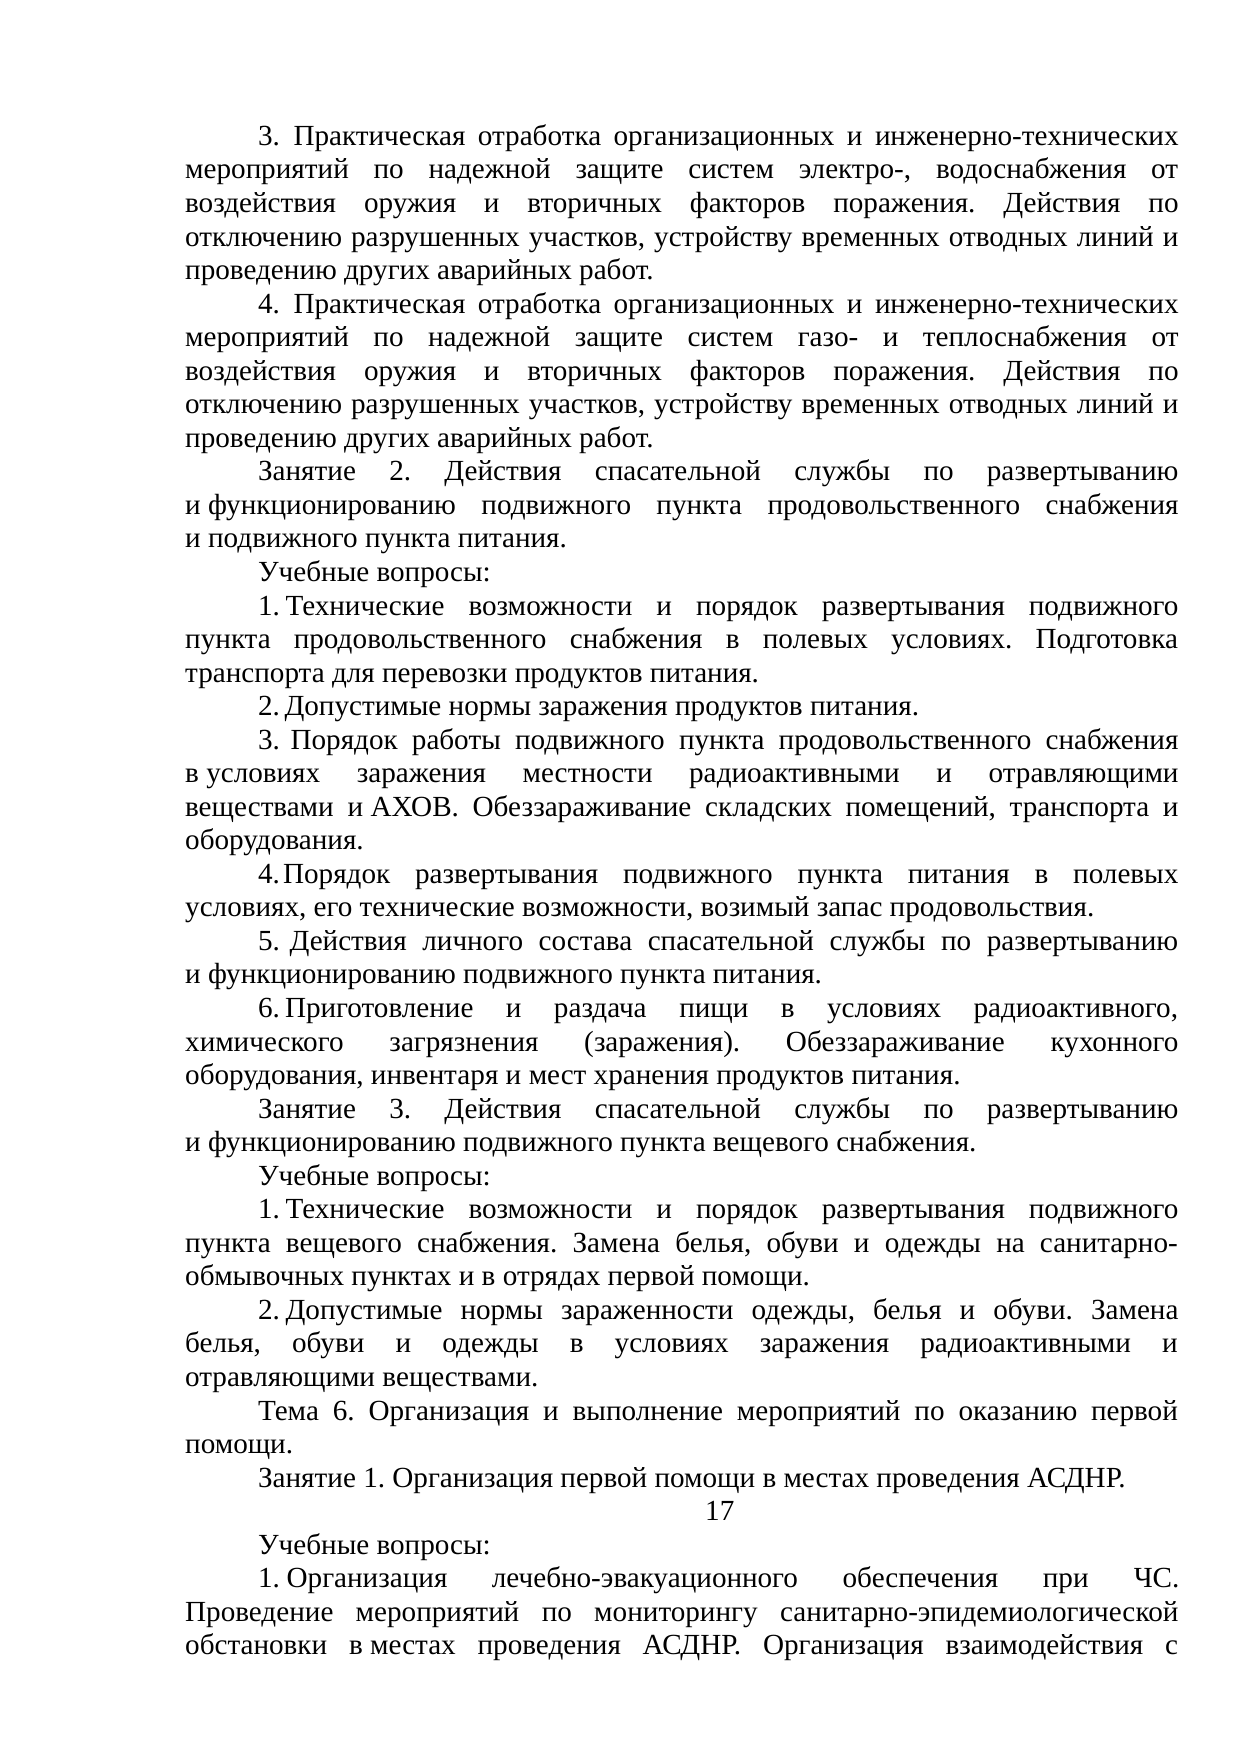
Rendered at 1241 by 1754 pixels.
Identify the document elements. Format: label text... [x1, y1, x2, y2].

text Учебные вопросы: [185, 554, 1181, 588]
text Занятие 3. Действия спасательной службы по развертыванию и функционированию подвижного пункта вещевого снабжения. [185, 1091, 1179, 1158]
list Технические возможности и порядок развертывания подвижного пункта продовольственного снабжения в полевых условиях. Подготовка транспорта для перевозки продуктов питания. [185, 588, 1179, 688]
list Приготовление и раздача пищи в условиях радиоактивного, химического загрязнения (заражения). Обеззараживание кухонного оборудования, инвентаря и мест хранения продуктов питания. [185, 990, 1179, 1091]
list Организация лечебно-эвакуационного обеспечения при ЧС. Проведение мероприятий по мониторингу санитарно-эпидемиологической обстановки в местах проведения АСДНР. Организация взаимодействия с [185, 1560, 1179, 1661]
list Допустимые нормы зараженности одежды, белья и обуви. Замена белья, обуви и одежды в условиях заражения радиоактивными и отравляющими веществами. [185, 1292, 1179, 1393]
list Практическая отработка организационных и инженерно-технических мероприятий по надежной защите систем газо- и теплоснабжения от воздействия оружия и вторичных факторов поражения. Действия по отключению разрушенных участков, устройству временных отводных линий и проведению других аварийных работ. [185, 286, 1179, 453]
text Учебные вопросы: [185, 1158, 1181, 1191]
list Практическая отработка организационных и инженерно-технических мероприятий по надежной защите систем электро-, водоснабжения от воздействия оружия и вторичных факторов поражения. Действия по отключению разрушенных участков, устройству временных отводных линий и проведению других аварийных работ. [185, 118, 1179, 286]
list Действия личного состава спасательной службы по развертыванию и функционированию подвижного пункта питания. [185, 923, 1179, 990]
list Технические возможности и порядок развертывания подвижного пункта вещевого снабжения. Замена белья, обуви и одежды на санитарно-обмывочных пунктах и в отрядах первой помощи. [185, 1191, 1179, 1292]
list Допустимые нормы заражения продуктов питания. [185, 688, 1181, 722]
list Порядок работы подвижного пункта продовольственного снабжения в условиях заражения местности радиоактивными и отравляющими веществами и АХОВ. Обеззараживание складских помещений, транспорта и оборудования. [185, 722, 1179, 856]
text Занятие 2. Действия спасательной службы по развертыванию и функционированию подвижного пункта продовольственного снабжения и подвижного пункта питания. [185, 453, 1179, 554]
text Занятие 1. Организация первой помощи в местах проведения АСДНР. [185, 1460, 1181, 1493]
text Тема 6. Организация и выполнение мероприятий по оказанию первой помощи. [185, 1393, 1179, 1460]
list Порядок развертывания подвижного пункта питания в полевых условиях, его технические возможности, возимый запас продовольствия. [185, 856, 1179, 923]
text 17 [185, 1493, 1181, 1527]
text Учебные вопросы: [185, 1527, 1181, 1560]
